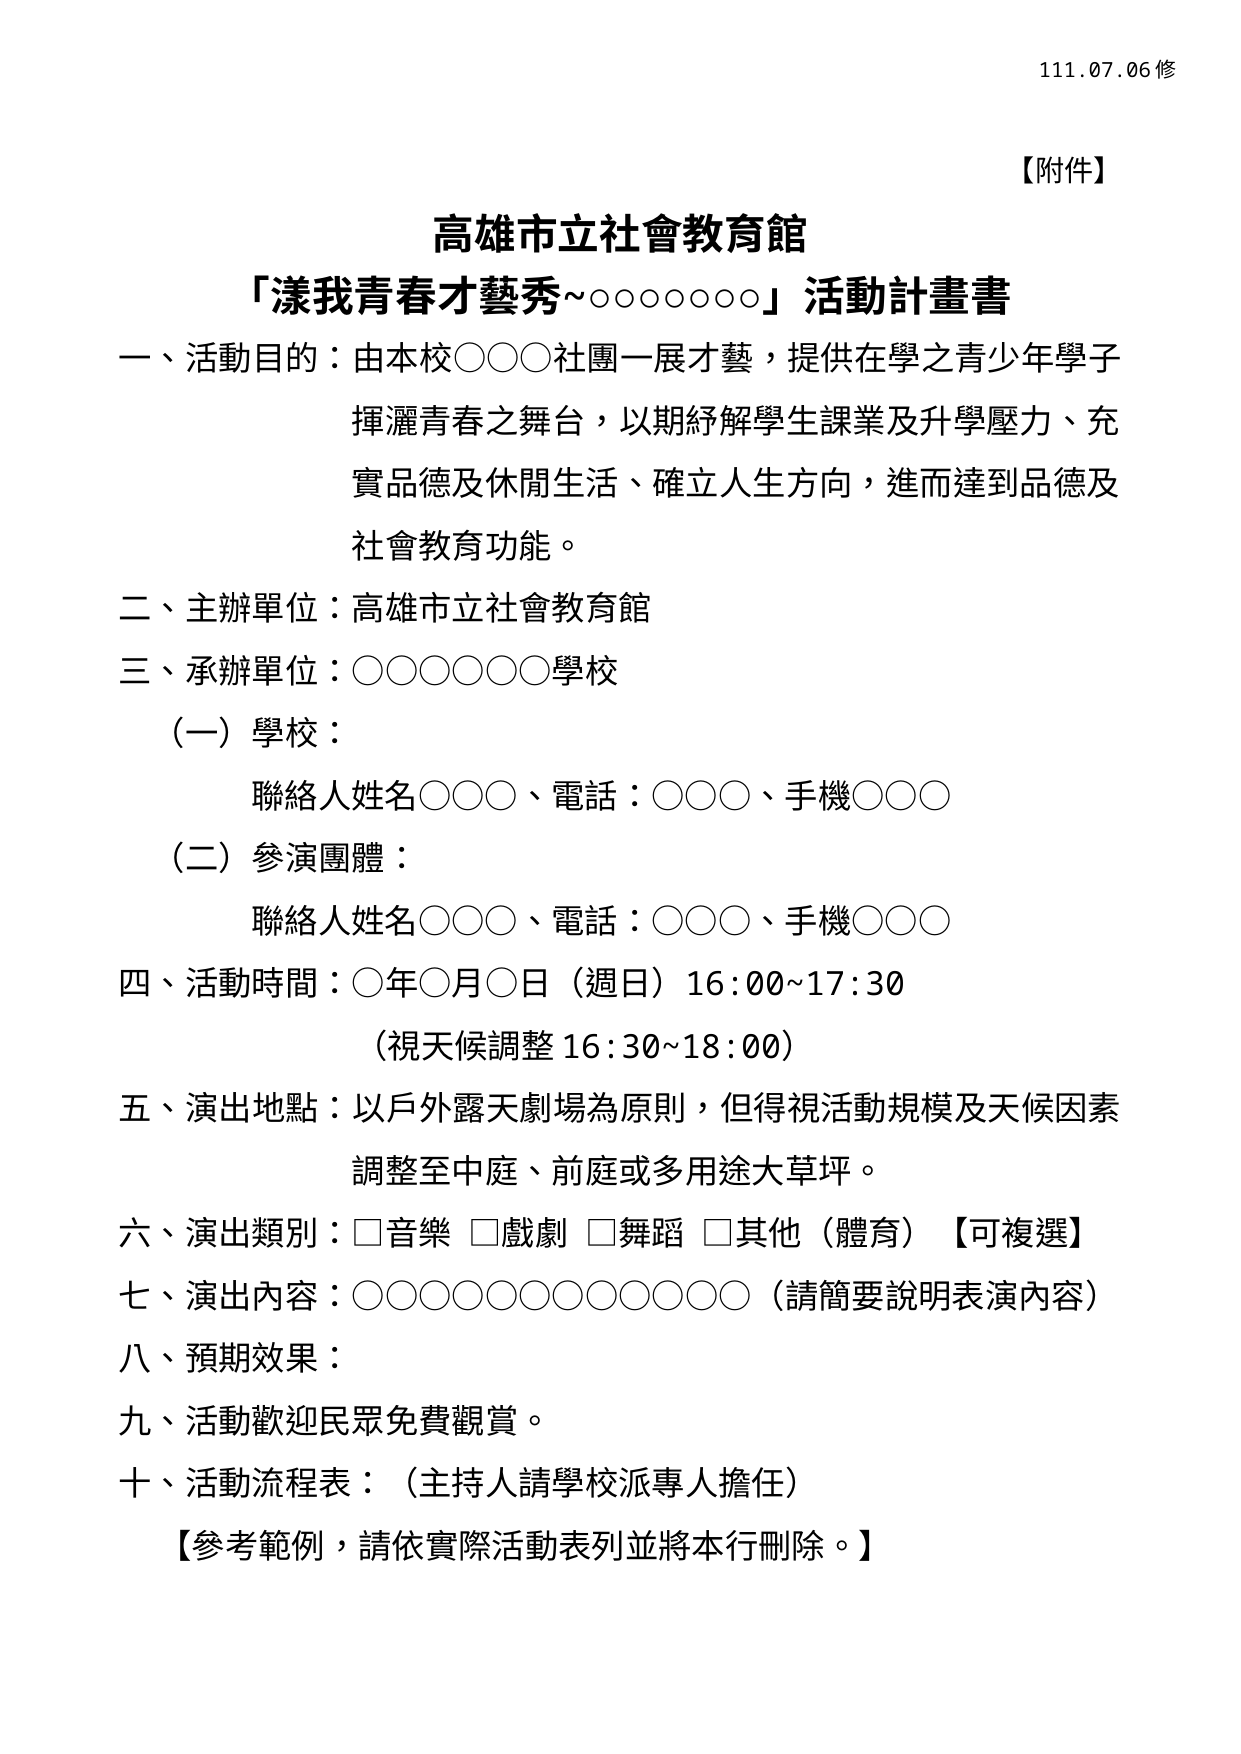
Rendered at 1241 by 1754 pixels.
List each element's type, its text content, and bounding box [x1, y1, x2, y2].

text 高雄市立社會教育館 [118, 189, 1122, 252]
text （二）參演團體： [118, 814, 1122, 877]
text 三、承辦單位：○○○○○○學校 [118, 627, 1122, 689]
text （一）學校： [118, 689, 1122, 752]
text 聯絡人姓名○○○、電話：○○○、手機○○○ [184, 752, 1122, 814]
text 九、活動歡迎民眾免費觀賞。 [118, 1377, 1122, 1439]
text 七、演出內容：○○○○○○○○○○○○（請簡要說明表演內容） [118, 1252, 1122, 1314]
text 【附件】 [118, 127, 1122, 189]
text 二、主辦單位：高雄市立社會教育館 [118, 564, 1122, 627]
text 八、預期效果： [118, 1314, 1122, 1377]
text 十、活動流程表：（主持人請學校派專人擔任） [118, 1439, 1122, 1502]
text 一、活動目的：由本校○○○社團一展才藝，提供在學之青少年學子揮灑青春之舞台，以期紓解學生課業及升學壓力、充實品德及休閒生活、確立人生方向，進而達到品德及社會教育功能。 [118, 314, 1122, 564]
text 「漾我青春才藝秀~○○○○○○○」活動計畫書 [118, 252, 1122, 314]
text 聯絡人姓名○○○、電話：○○○、手機○○○ [251, 877, 1122, 939]
text 四、活動時間：○年○月○日（週日）16:00~17:30 [118, 939, 1122, 1002]
text 【參考範例，請依實際活動表列並將本行刪除。】 [118, 1502, 1122, 1564]
text 五、演出地點：以戶外露天劇場為原則，但得視活動規模及天候因素調整至中庭、前庭或多用途大草坪。 [118, 1064, 1122, 1189]
text 六、演出類別：□音樂 □戲劇 □舞蹈 □其他（體育）【可複選】 [118, 1189, 1122, 1252]
text （視天候調整16:30~18:00） [351, 1002, 1122, 1064]
